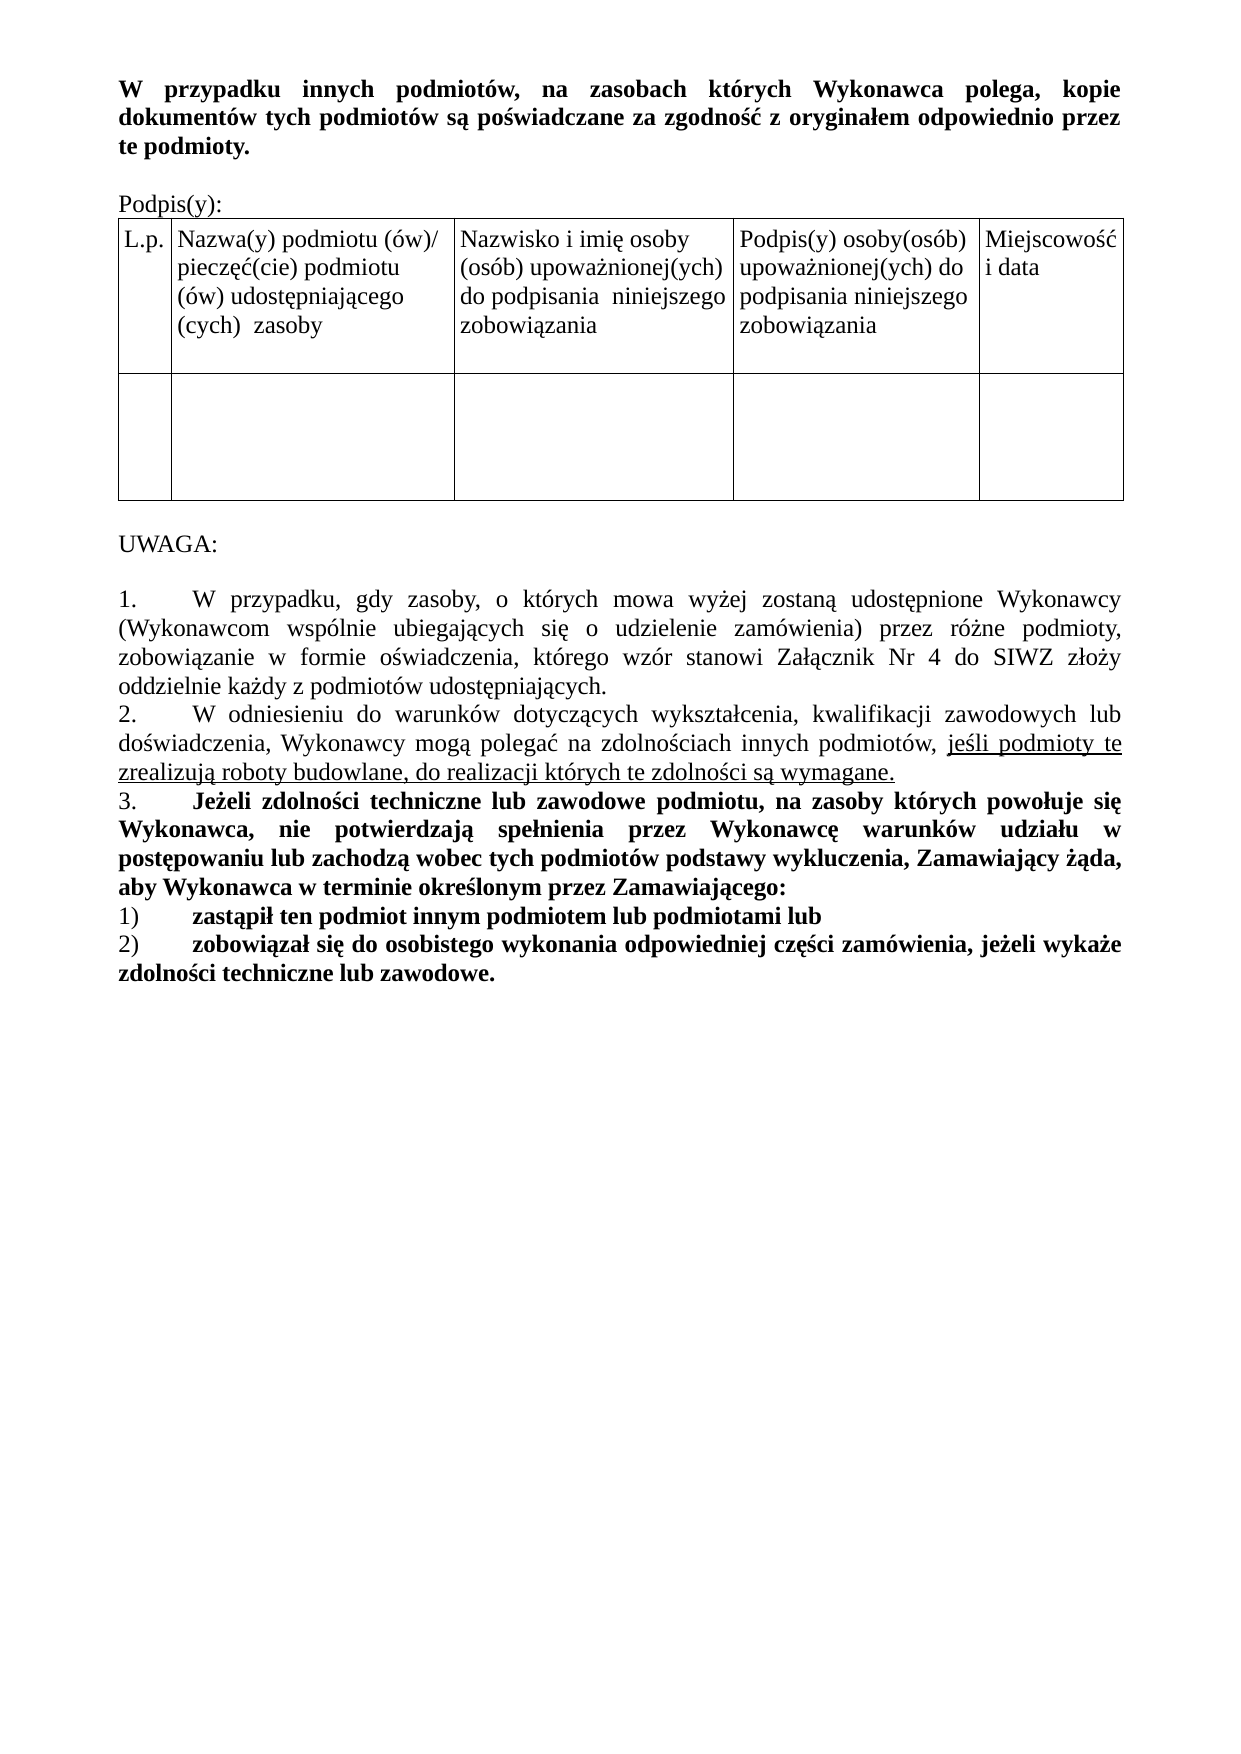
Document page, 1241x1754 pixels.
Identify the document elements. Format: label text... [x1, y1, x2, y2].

table_header Nazwa(y) podmiotu (ów)/ pieczęć(cie) podmiotu (ów) udostępniającego (cych) zasoby [172, 219, 454, 373]
text W przypadku innych podmiotów, na zasobach których Wykonawca polega, kopie dokumentów tych podmiotów są poświadczane za zgodność z oryginałem odpowiednio przez te podmioty. [118, 74, 1122, 160]
list W odniesieniu do warunków dotyczących wykształcenia, kwalifikacji zawodowych lub doświadczenia, Wykonawcy mogą polegać na zdolnościach innych podmiotów, jeśli podmioty te zrealizują roboty budowlane, do realizacji których te zdolności są wymagane. [118, 699, 1122, 786]
list zastąpił ten podmiot innym podmiotem lub podmiotami lub [118, 901, 1122, 929]
list Jeżeli zdolności techniczne lub zawodowe podmiotu, na zasoby których powołuje się Wykonawca, nie potwierdzają spełnienia przez Wykonawcę warunków udziału w postępowaniu lub zachodzą wobec tych podmiotów podstawy wykluczenia, Zamawiający żąda, aby Wykonawca w terminie określonym przez Zamawiającego: [118, 786, 1122, 901]
list W przypadku, gdy zasoby, o których mowa wyżej zostaną udostępnione Wykonawcy (Wykonawcom wspólnie ubiegających się o udzielenie zamówienia) przez różne podmioty, zobowiązanie w formie oświadczenia, którego wzór stanowi Załącznik Nr 4 do SIWZ złoży oddzielnie każdy z podmiotów udostępniających. [118, 584, 1122, 699]
table_cell [172, 374, 454, 500]
text UWAGA: [118, 529, 1122, 558]
table_cell [734, 374, 979, 500]
table_cell [455, 374, 733, 500]
table_header L.p. [119, 219, 171, 373]
table_header Nazwisko i imię osoby (osób) upoważnionej(ych) do podpisania niniejszego zobowiązania [455, 219, 733, 373]
table_header Podpis(y) osoby(osób) upoważnionej(ych) do podpisania niniejszego zobowiązania [734, 219, 979, 373]
text Podpis(y): [118, 189, 1122, 217]
table_header Miejscowość i data [980, 219, 1123, 373]
table_cell [119, 374, 171, 500]
table_cell [980, 374, 1123, 500]
list zobowiązał się do osobistego wykonania odpowiedniej części zamówienia, jeżeli wykaże zdolności techniczne lub zawodowe. [118, 929, 1122, 987]
